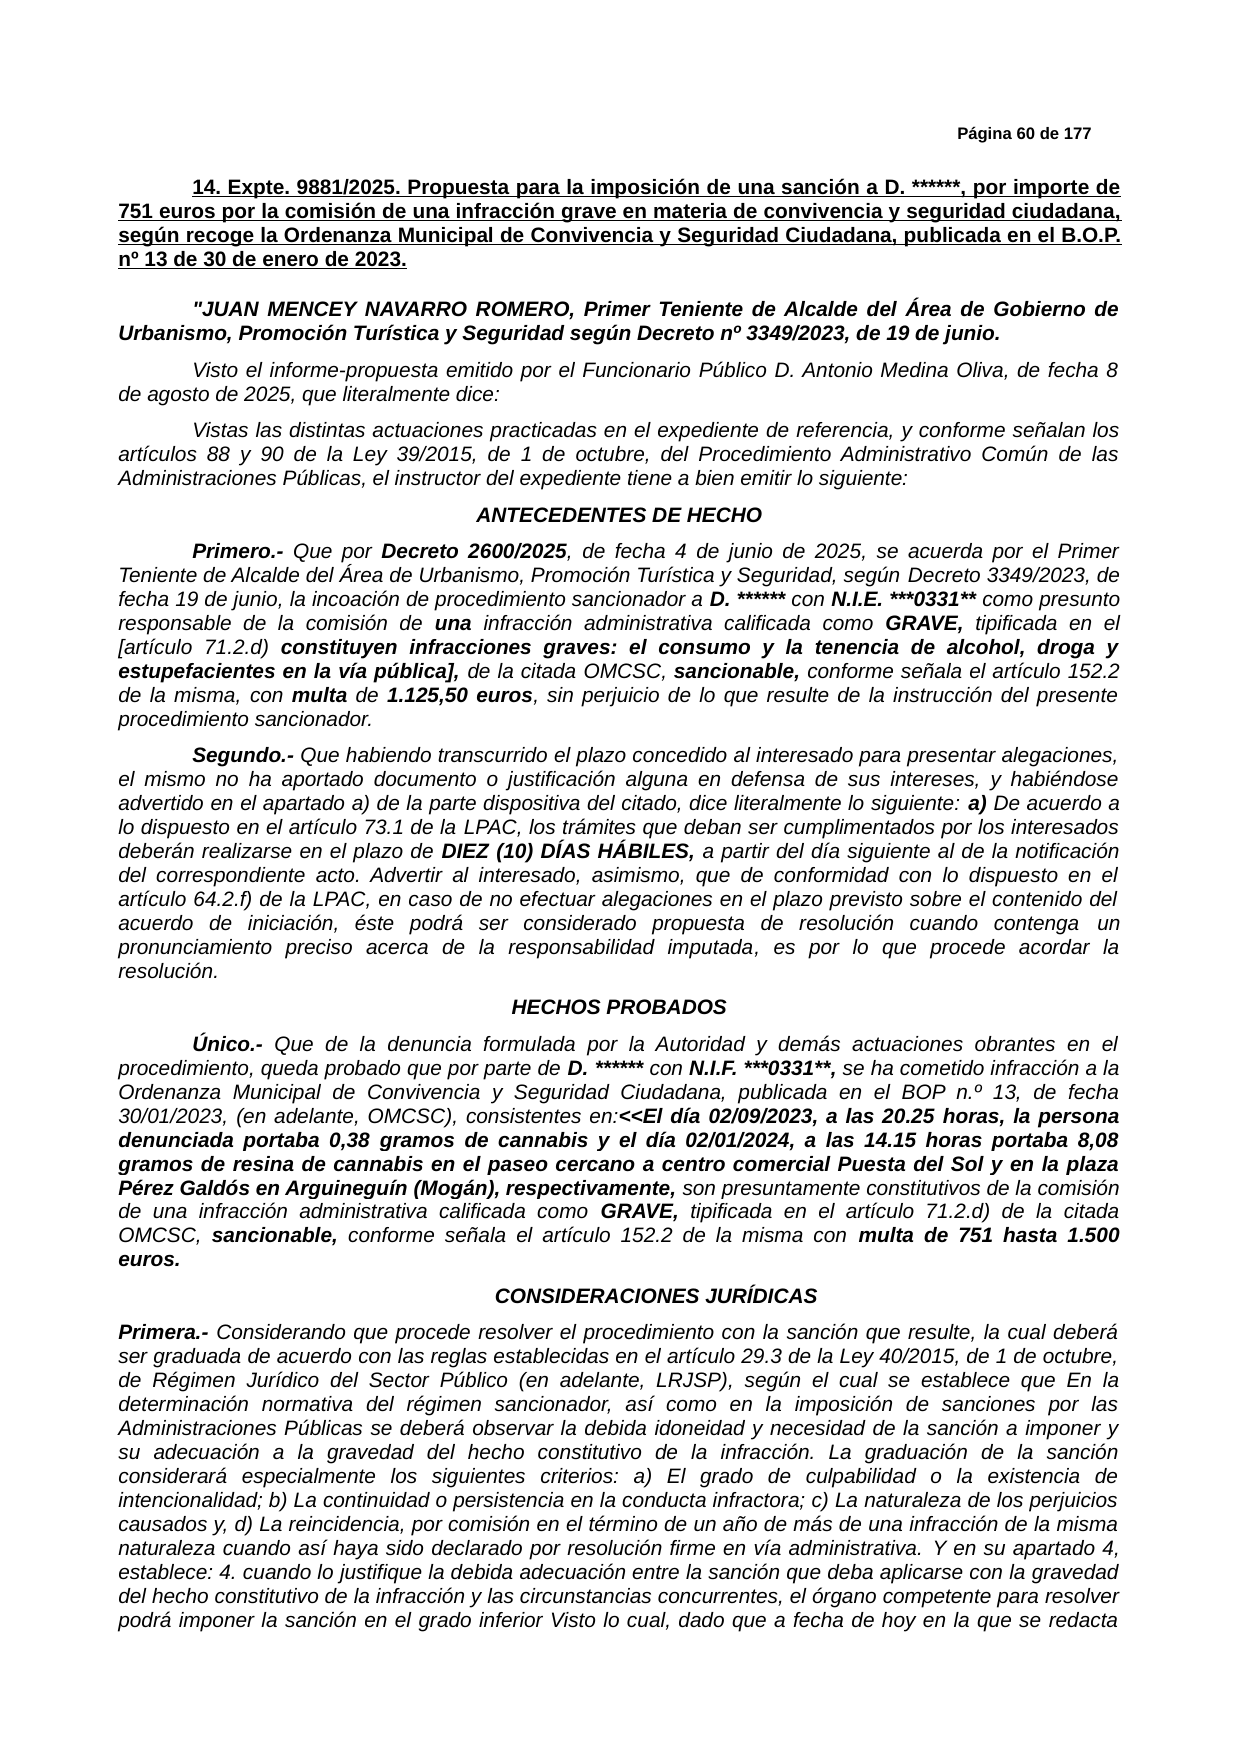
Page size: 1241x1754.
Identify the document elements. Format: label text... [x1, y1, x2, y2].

text Vistas las distintas actuaciones practicadas en el expediente de referencia, y conforme señalan los artículos 88 y 90 de la Ley 39/2015, de 1 de octubre, del Procedimiento Administrativo Común de las Administraciones Públicas, el instructor del expediente tiene a bien emitir lo siguiente: [118, 418, 1122, 490]
text Primera.- Considerando que procede resolver el procedimiento con la sanción que resulte, la cual deberá ser graduada de acuerdo con las reglas establecidas en el artículo 29.3 de la Ley 40/2015, de 1 de octubre, de Régimen Jurídico del Sector Público (en adelante, LRJSP), según el cual se establece que En la determinación normativa del régimen sancionador, así como en la imposición de sanciones por las Administraciones Públicas se deberá observar la debida idoneidad y necesidad de la sanción a imponer y su adecuación a la gravedad del hecho constitutivo de la infracción. La graduación de la sanción considerará especialmente los siguientes criterios: a) El grado de culpabilidad o la existencia de intencionalidad; b) La continuidad o persistencia en la conducta infractora; c) La naturaleza de los perjuicios causados y, d) La reincidencia, por comisión en el término de un año de más de una infracción de la misma naturaleza cuando así haya sido declarado por resolución firme en vía administrativa. Y en su apartado 4, establece: 4. cuando lo justifique la debida adecuación entre la sanción que deba aplicarse con la gravedad del hecho constitutivo de la infracción y las circunstancias concurrentes, el órgano competente para resolver podrá imponer la sanción en el grado inferior Visto lo cual, dado que a fecha de hoy en la que se redacta [118, 1320, 1122, 1632]
text según recoge la Ordenanza Municipal de Convivencia y Seguridad Ciudadana, publicada en el B.O.P. [118, 221, 1122, 244]
text ANTECEDENTES DE HECHO [118, 502, 1122, 526]
text nº 13 de 30 de enero de 2023. [118, 245, 1122, 271]
text CONSIDERACIONES JURÍDICAS [118, 1284, 1122, 1308]
text Visto el informe-propuesta emitido por el Funcionario Público D. Antonio Medina Oliva, de fecha 8 de agosto de 2025, que literalmente dice: [118, 358, 1122, 406]
text Único.- Que de la denuncia formulada por la Autoridad y demás actuaciones obrantes en el procedimiento, queda probado que por parte de D. ****** con N.I.F. ***0331**, se ha cometido infracción a la Ordenanza Municipal de Convivencia y Seguridad Ciudadana, publicada en el BOP n.º 13, de fecha 30/01/2023, (en adelante, OMCSC), consistentes en:<<El día 02/09/2023, a las 20.25 horas, la persona denunciada portaba 0,38 gramos de cannabis y el día 02/01/2024, a las 14.15 horas portaba 8,08 gramos de resina de cannabis en el paseo cercano a centro comercial Puesta del Sol y en la plaza Pérez Galdós en Arguineguín (Mogán), respectivamente, son presuntamente constitutivos de la comisión de una infracción administrativa calificada como GRAVE, tipificada en el artículo 71.2.d) de la citada OMCSC, sancionable, conforme señala el artículo 152.2 de la misma con multa de 751 hasta 1.500 euros. [118, 1032, 1122, 1271]
text 14. Expte. 9881/2025. Propuesta para la imposición de una sanción a D. ******, por importe de 751 euros por la comisión de una infracción grave en materia de convivencia y seguridad ciudadana, [118, 175, 1122, 220]
text "JUAN MENCEY NAVARRO ROMERO, Primer Teniente de Alcalde del Área de Gobierno de Urbanismo, Promoción Turística y Seguridad según Decreto nº 3349/2023, de 19 de junio. [118, 295, 1122, 345]
text HECHOS PROBADOS [118, 995, 1122, 1019]
text Segundo.- Que habiendo transcurrido el plazo concedido al interesado para presentar alegaciones, el mismo no ha aportado documento o justificación alguna en defensa de sus intereses, y habiéndose advertido en el apartado a) de la parte dispositiva del citado, dice literalmente lo siguiente: a) De acuerdo a lo dispuesto en el artículo 73.1 de la LPAC, los trámites que deban ser cumplimentados por los interesados deberán realizarse en el plazo de DIEZ (10) DÍAS HÁBILES, a partir del día siguiente al de la notificación del correspondiente acto. Advertir al interesado, asimismo, que de conformidad con lo dispuesto en el artículo 64.2.f) de la LPAC, en caso de no efectuar alegaciones en el plazo previsto sobre el contenido del acuerdo de iniciación, éste podrá ser considerado propuesta de resolución cuando contenga un pronunciamiento preciso acerca de la responsabilidad imputada, es por lo que procede acordar la resolución. [118, 743, 1122, 983]
text Primero.- Que por Decreto 2600/2025, de fecha 4 de junio de 2025, se acuerda por el Primer Teniente de Alcalde del Área de Urbanismo, Promoción Turística y Seguridad, según Decreto 3349/2023, de fecha 19 de junio, la incoación de procedimiento sancionador a D. ****** con N.I.E. ***0331** como presunto responsable de la comisión de una infracción administrativa calificada como GRAVE, tipificada en el [artículo 71.2.d) constituyen infracciones graves: el consumo y la tenencia de alcohol, droga y estupefacientes en la vía pública], de la citada OMCSC, sancionable, conforme señala el artículo 152.2 de la misma, con multa de 1.125,50 euros, sin perjuicio de lo que resulte de la instrucción del presente procedimiento sancionador. [118, 539, 1122, 731]
